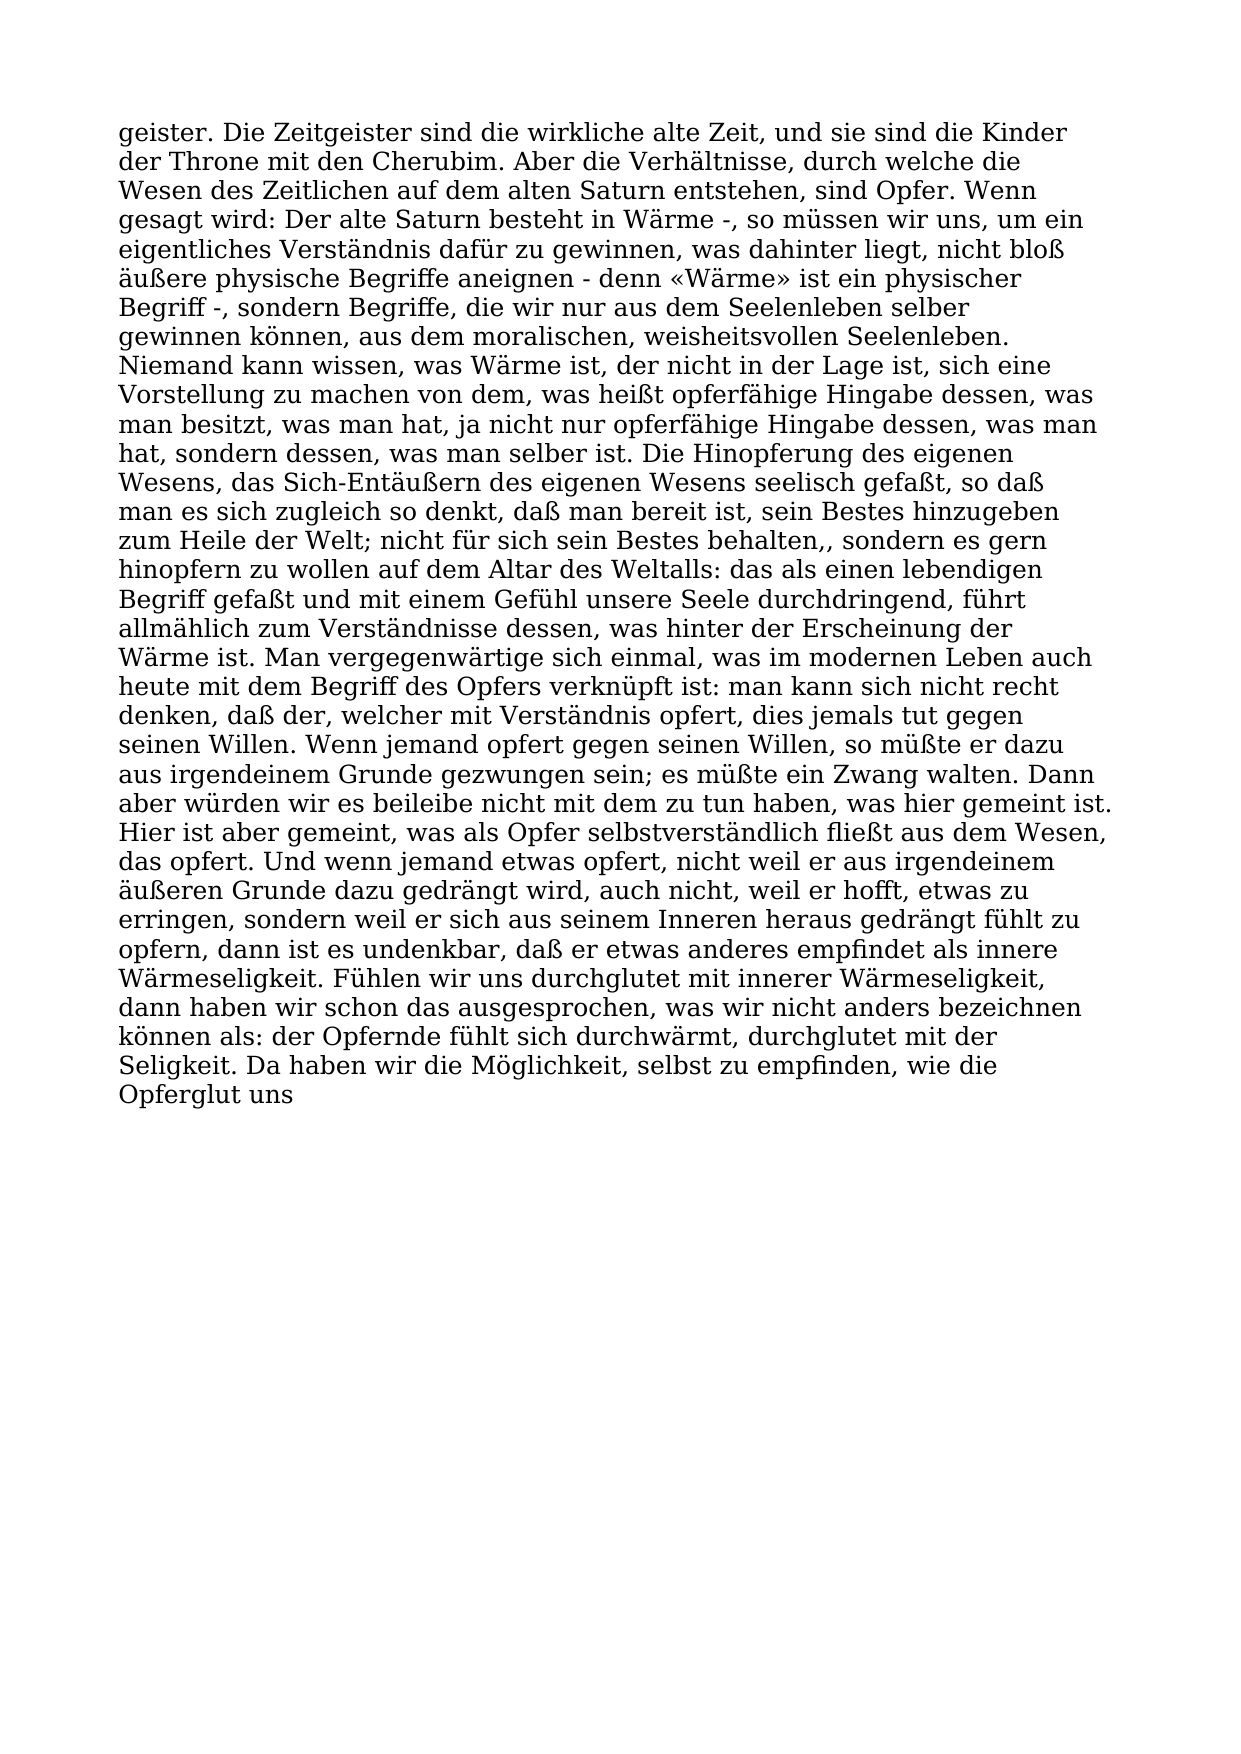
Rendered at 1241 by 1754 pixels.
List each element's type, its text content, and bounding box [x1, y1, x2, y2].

text opfern, dann ist es undenkbar, daß er etwas anderes empfindet als innere [118, 935, 1122, 964]
text aber würden wir es beileibe nicht mit dem zu tun haben, was hier gemeint ist. [118, 789, 1122, 818]
text das opfert. Und wenn jemand etwas opfert, nicht weil er aus irgendeinem [118, 847, 1122, 876]
text Niemand kann wissen, was Wärme ist, der nicht in der Lage ist, sich eine [118, 351, 1122, 381]
text Wesen des Zeitlichen auf dem alten Saturn entstehen, sind Opfer. Wenn [118, 176, 1122, 206]
text Wesens, das Sich-Entäußern des eigenen Wesens seelisch gefaßt, so daß [118, 468, 1122, 497]
text Seligkeit. Da haben wir die Möglichkeit, selbst zu empfinden, wie die [118, 1051, 1122, 1081]
text seinen Willen. Wenn jemand opfert gegen seinen Willen, so müßte er dazu [118, 731, 1122, 760]
text äußeren Grunde dazu gedrängt wird, auch nicht, weil er hofft, etwas zu [118, 876, 1122, 906]
text allmählich zum Verständnisse dessen, was hinter der Erscheinung der [118, 614, 1122, 643]
text äußere physische Begriffe aneignen - denn «Wärme» ist ein physischer [118, 264, 1122, 293]
text denken, daß der, welcher mit Verständnis opfert, dies jemals tut gegen [118, 701, 1122, 731]
text Vorstellung zu machen von dem, was heißt opferfähige Hingabe dessen, was [118, 381, 1122, 410]
text heute mit dem Begriff des Opfers verknüpft ist: man kann sich nicht recht [118, 672, 1122, 701]
text Begriff gefaßt und mit einem Gefühl unsere Seele durchdringend, führt [118, 585, 1122, 614]
text man besitzt, was man hat, ja nicht nur opferfähige Hingabe dessen, was man [118, 410, 1122, 439]
text geister. Die Zeitgeister sind die wirkliche alte Zeit, und sie sind die Kinder [118, 118, 1122, 147]
text hat, sondern dessen, was man selber ist. Die Hinopferung des eigenen [118, 439, 1122, 468]
text Hier ist aber gemeint, was als Opfer selbstverständlich fließt aus dem Wesen, [118, 818, 1122, 847]
text eigentliches Verständnis dafür zu gewinnen, was dahinter liegt, nicht bloß [118, 235, 1122, 264]
text Wärme ist. Man vergegenwärtige sich einmal, was im modernen Leben auch [118, 643, 1122, 672]
text können als: der Opfernde fühlt sich durchwärmt, durchglutet mit der [118, 1022, 1122, 1051]
text erringen, sondern weil er sich aus seinem Inneren heraus gedrängt fühlt zu [118, 906, 1122, 935]
text hinopfern zu wollen auf dem Altar des Weltalls: das als einen lebendigen [118, 556, 1122, 585]
text der Throne mit den Cherubim. Aber die Verhältnisse, durch welche die [118, 147, 1122, 176]
text gesagt wird: Der alte Saturn besteht in Wärme -, so müssen wir uns, um ein [118, 206, 1122, 235]
text dann haben wir schon das ausgesprochen, was wir nicht anders bezeichnen [118, 993, 1122, 1022]
text gewinnen können, aus dem moralischen, weisheitsvollen Seelenleben. [118, 322, 1122, 351]
text zum Heile der Welt; nicht für sich sein Bestes behalten,, sondern es gern [118, 526, 1122, 556]
text Opferglut uns [118, 1081, 1122, 1110]
text aus irgendeinem Grunde gezwungen sein; es müßte ein Zwang walten. Dann [118, 760, 1122, 789]
text man es sich zugleich so denkt, daß man bereit ist, sein Bestes hinzugeben [118, 497, 1122, 526]
text Wärmeseligkeit. Fühlen wir uns durchglutet mit innerer Wärmeseligkeit, [118, 964, 1122, 993]
text Begriff -, sondern Begriffe, die wir nur aus dem Seelenleben selber [118, 293, 1122, 322]
